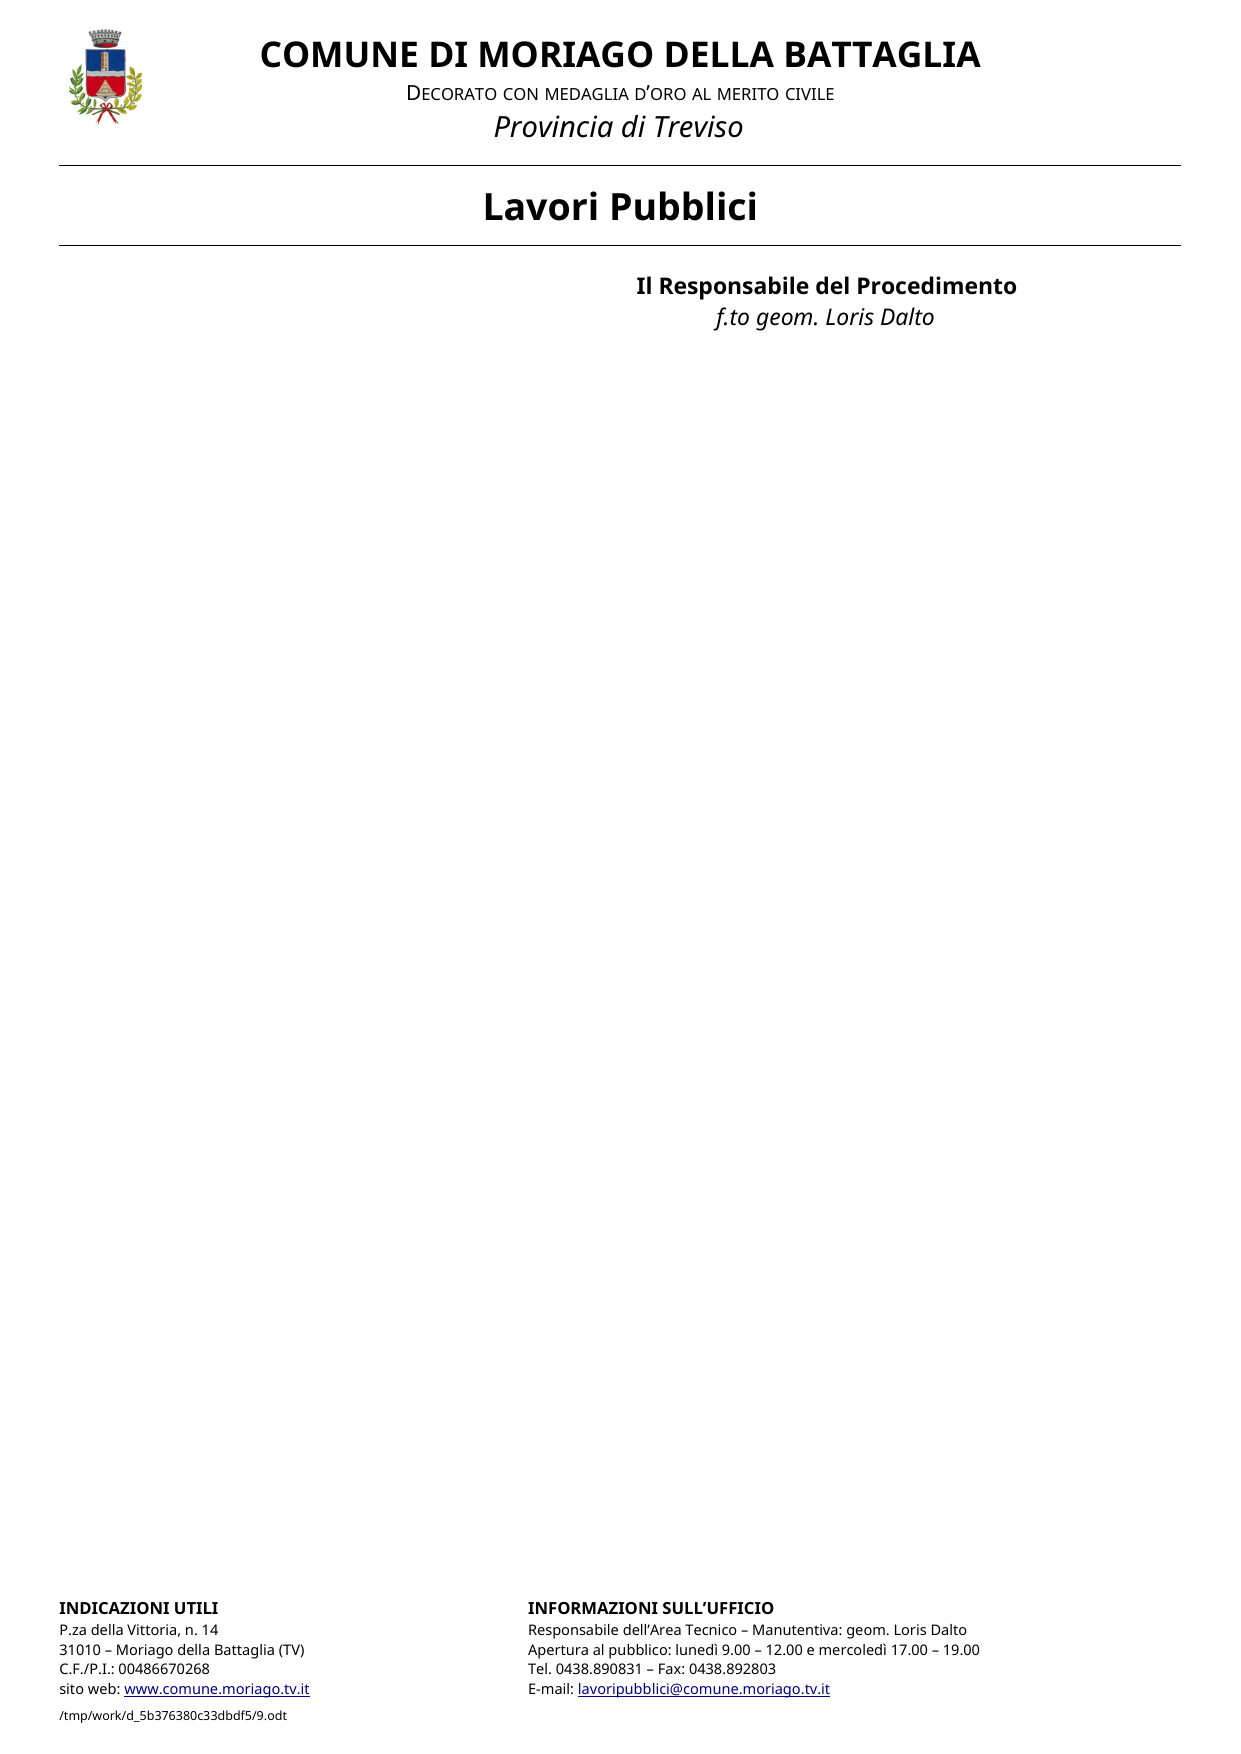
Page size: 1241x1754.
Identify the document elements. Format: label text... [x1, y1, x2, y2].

text f.to geom. Loris Dalto [472, 301, 1181, 332]
text Il Responsabile del Procedimento [472, 270, 1181, 301]
